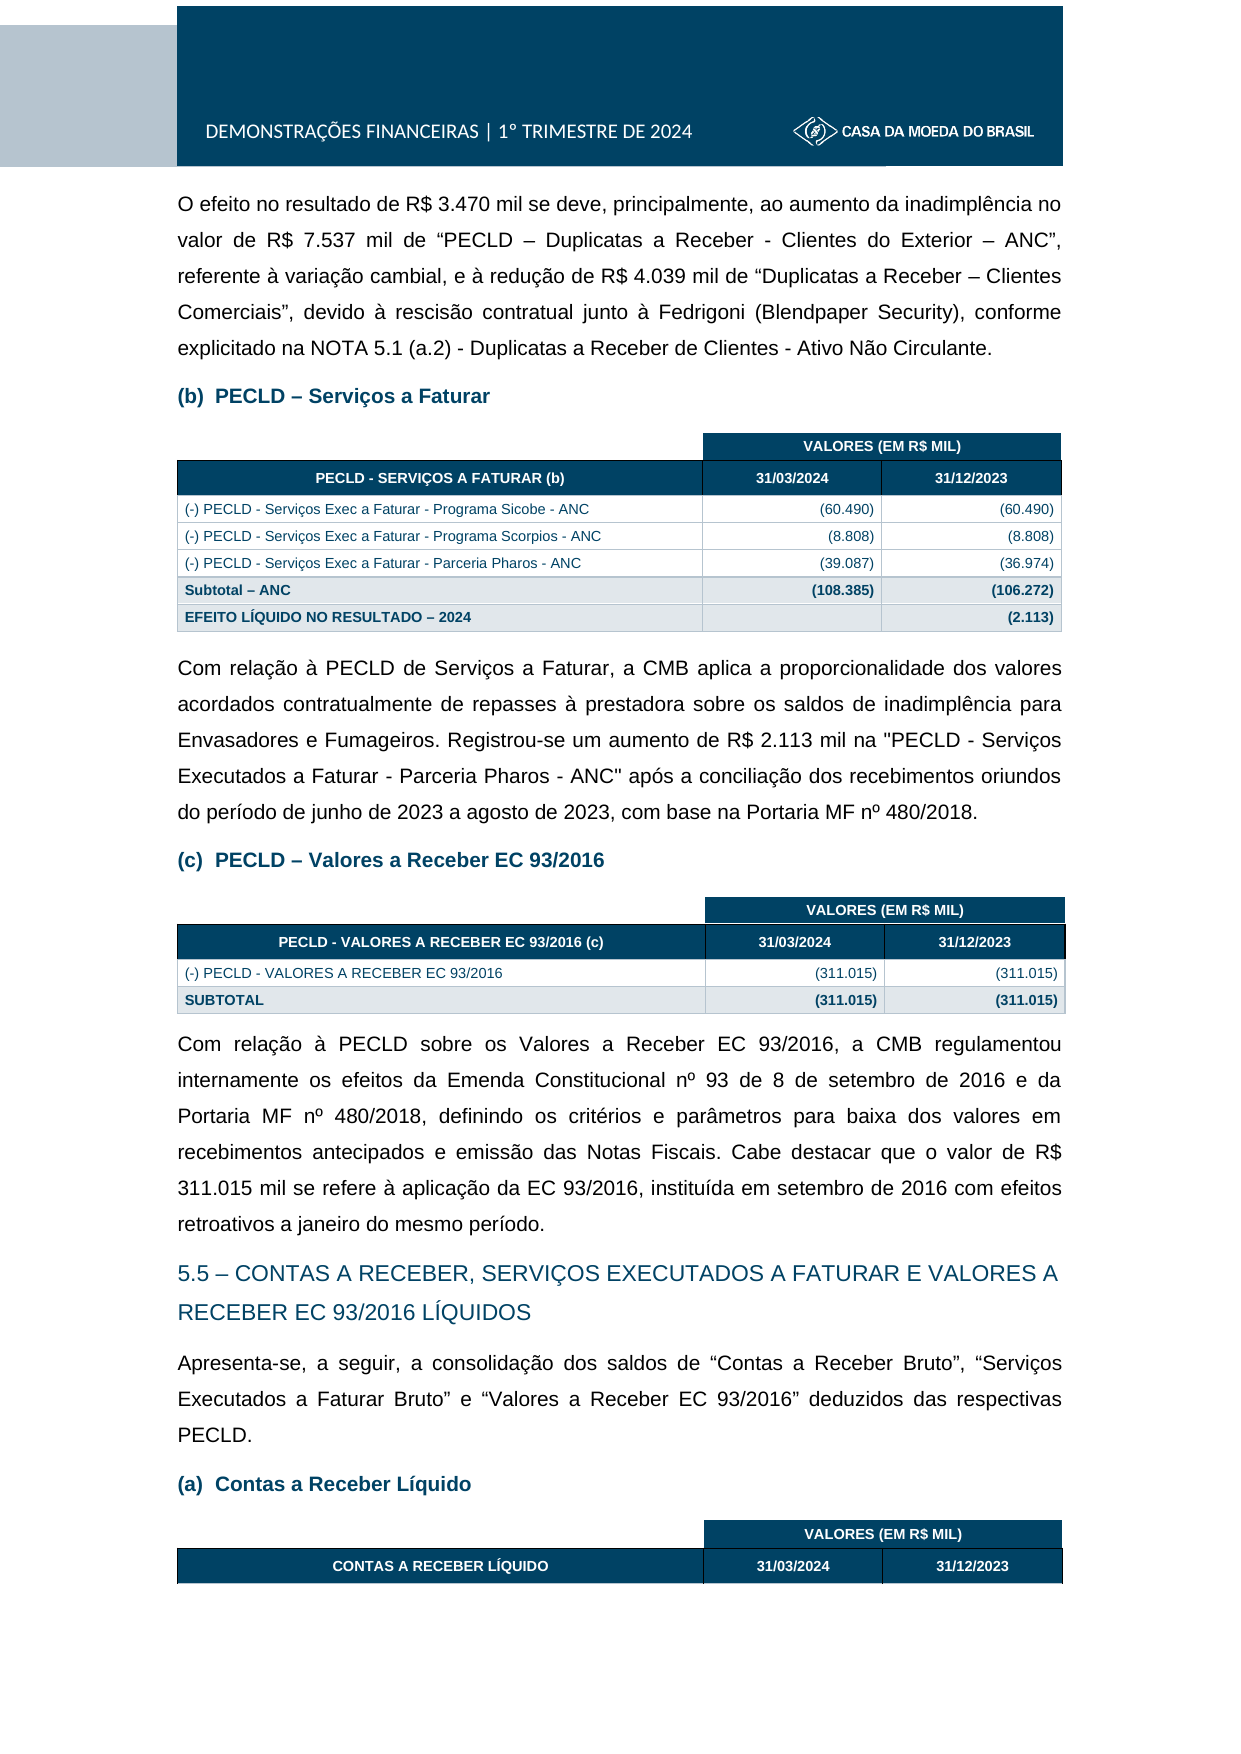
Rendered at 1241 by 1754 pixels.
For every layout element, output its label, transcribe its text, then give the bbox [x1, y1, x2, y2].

table_cell 31/12/2023 [882, 461, 1061, 495]
table_cell 31/03/2024 [704, 1549, 882, 1583]
table_cell 31/03/2024 [706, 925, 884, 959]
table_cell (60.490) [882, 496, 1061, 522]
table_cell (60.490) [703, 496, 881, 522]
table_cell (311.015) [706, 987, 884, 1013]
table_cell (36.974) [882, 550, 1061, 576]
table_cell 31/03/2024 [703, 461, 881, 495]
text Com relação à PECLD de Serviços a Faturar, a CMB aplica a proporcionalidade dos valores acordados contratualmente de repasses à prestadora sobre os saldos de inadimplência para Envasadores e Fumageiros. Registrou-se um aumento de R$ 2.113 mil na "PECLD - Serviços Executados a Faturar - Parceria Pharos - ANC" após a conciliação dos recebimentos oriundos do período de junho de 2023 a agosto de 2023, com base na Portaria MF nº 480/2018. [177, 656, 1063, 824]
table_header [177, 897, 705, 923]
table_cell (8.808) [703, 523, 881, 549]
table_cell (106.272) [882, 578, 1061, 603]
table_cell 31/12/2023 [885, 925, 1064, 959]
text Com relação à PECLD sobre os Valores a Receber EC 93/2016, a CMB regulamentou internamente os efeitos da Emenda Constitucional nº 93 de 8 de setembro de 2016 e da Portaria MF nº 480/2018, definindo os critérios e parâmetros para baixa dos valores em recebimentos antecipados e emissão das Notas Fiscais. Cabe destacar que o valor de R$ 311.015 mil se refere à aplicação da EC 93/2016, instituída em setembro de 2016 com efeitos retroativos a janeiro do mesmo período. [177, 1032, 1063, 1235]
table_cell [703, 605, 881, 631]
table_cell PECLD - SERVIÇOS A FATURAR (b) [178, 461, 702, 495]
table_cell SUBTOTAL [178, 987, 705, 1013]
table_cell (-) PECLD - Serviços Exec a Faturar - Parceria Pharos - ANC [178, 550, 702, 576]
table_header VALORES (EM R$ MIL) [704, 1520, 1062, 1548]
table_cell (2.113) [882, 605, 1061, 631]
list PECLD – Valores a Receber EC 93/2016 [177, 848, 1063, 872]
table_cell EFEITO LÍQUIDO NO RESULTADO – 2024 [178, 605, 702, 631]
text 5.5 – CONTAS A RECEBER, SERVIÇOS EXECUTADOS A FATURAR E VALORES A RECEBER EC 93/2016 LÍQUIDOS [177, 1260, 1063, 1326]
table_cell (8.808) [882, 523, 1061, 549]
table_header [177, 433, 703, 460]
table_cell (108.385) [703, 578, 881, 603]
table_cell 31/12/2023 [883, 1549, 1062, 1583]
table_cell (-) PECLD - Serviços Exec a Faturar - Programa Sicobe - ANC [178, 496, 702, 522]
table_cell (-) PECLD - Serviços Exec a Faturar - Programa Scorpios - ANC [178, 523, 702, 549]
table_cell (311.015) [706, 960, 884, 986]
table_cell (311.015) [885, 960, 1064, 986]
table_cell (311.015) [885, 987, 1064, 1013]
table_cell CONTAS A RECEBER LÍQUIDO [178, 1549, 703, 1583]
table_header [177, 1520, 704, 1548]
list PECLD – Serviços a Faturar [177, 384, 1063, 408]
table_cell PECLD - VALORES A RECEBER EC 93/2016 (c) [178, 925, 705, 959]
table_header VALORES (EM R$ MIL) [705, 897, 1065, 923]
table_header VALORES (EM R$ MIL) [703, 433, 1061, 460]
list Contas a Receber Líquido [177, 1472, 1063, 1496]
table_cell (39.087) [703, 550, 881, 576]
table_cell (-) PECLD - VALORES A RECEBER EC 93/2016 [178, 960, 705, 986]
text Apresenta-se, a seguir, a consolidação dos saldos de “Contas a Receber Bruto”, “Serviços Executados a Faturar Bruto” e “Valores a Receber EC 93/2016” deduzidos das respectivas PECLD. [177, 1351, 1063, 1447]
text O efeito no resultado de R$ 3.470 mil se deve, principalmente, ao aumento da inadimplência no valor de R$ 7.537 mil de “PECLD – Duplicatas a Receber - Clientes do Exterior – ANC”, referente à variação cambial, e à redução de R$ 4.039 mil de “Duplicatas a Receber – Clientes Comerciais”, devido à rescisão contratual junto à Fedrigoni (Blendpaper Security), conforme explicitado na NOTA 5.1 (a.2) - Duplicatas a Receber de Clientes - Ativo Não Circulante. [177, 192, 1063, 360]
table_cell Subtotal – ANC [178, 578, 702, 603]
